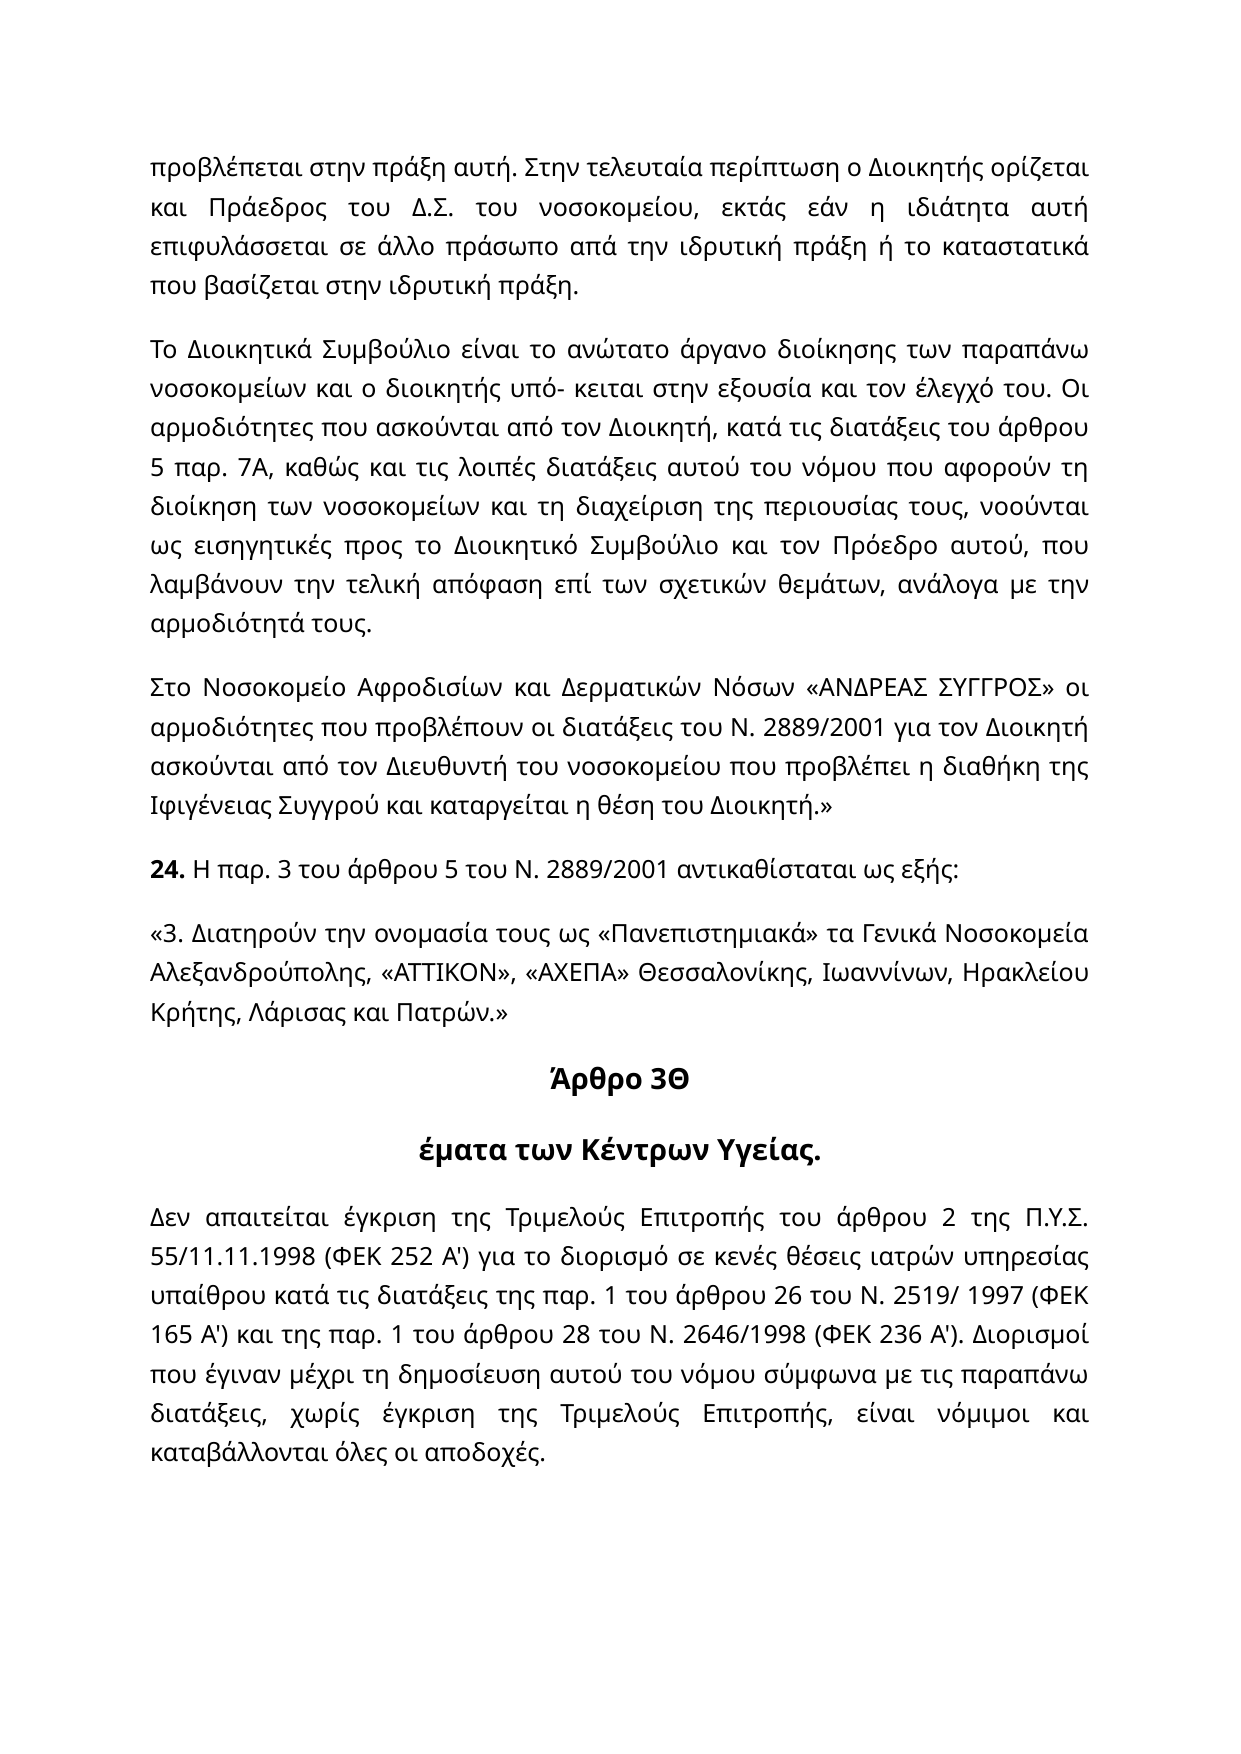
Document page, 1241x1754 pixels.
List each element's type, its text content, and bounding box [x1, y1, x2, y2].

text Στο Νοσοκομείο Αφροδισίων και Δερματικών Νόσων «ΑΝΔΡΕΑΣ ΣΥΓΓΡΟΣ» οι αρμοδιότητες που προβλέπουν οι διατάξεις του Ν. 2889/2001 για τον Διοικητή ασκούνται από τον Διευθυντή του νοσοκομείου που προβλέπει η διαθήκη της Ιφιγένειας Συγγρού και καταργείται η θέση του Διοικητή.» [150, 670, 1090, 822]
subtitle έματα των Κέντρων Υγείας. [150, 1129, 1090, 1169]
text προβλέπεται στην πράξη αυτή. Στην τελευταία περίπτωση ο Διοικητής ορίζεται και Πράεδρος του Δ.Σ. του νοσοκομείου, εκτάς εάν η ιδιάτητα αυτή επιφυλάσσεται σε άλλο πράσωπο απά την ιδρυτική πράξη ή το καταστατικά που βασίζεται στην ιδρυτική πράξη. [150, 150, 1090, 302]
subtitle Άρθρο 3Θ [150, 1058, 1090, 1098]
text «3. Διατηρούν την ονομασία τους ως «Πανεπιστημιακά» τα Γενικά Νοσοκομεία Αλεξανδρούπολης, «ΑΤΤΙΚΟΝ», «ΑΧΕΠΑ» Θεσσαλονίκης, Ιωαννίνων, Ηρακλείου Κρήτης, Λάρισας και Πατρών.» [150, 916, 1090, 1028]
text Δεν απαιτείται έγκριση της Τριμελούς Επιτροπής του άρθρου 2 της Π.Υ.Σ. 55/11.11.1998 (ΦΕΚ 252 Α') για το διορισμό σε κενές θέσεις ιατρών υπηρεσίας υπαίθρου κατά τις διατάξεις της παρ. 1 του άρθρου 26 του Ν. 2519/ 1997 (ΦΕΚ 165 Α') και της παρ. 1 του άρθρου 28 του Ν. 2646/1998 (ΦΕΚ 236 Α'). Διορισμοί που έγιναν μέχρι τη δημοσίευση αυτού του νόμου σύμφωνα με τις παραπάνω διατάξεις, χωρίς έγκριση της Τριμελούς Επιτροπής, είναι νόμιμοι και καταβάλλονται όλες οι αποδοχές. [150, 1199, 1090, 1469]
text 24. Η παρ. 3 του άρθρου 5 του Ν. 2889/2001 αντικαθίσταται ως εξής: [150, 852, 1090, 886]
text Το Διοικητικά Συμβούλιο είναι το ανώτατο άργανο διοίκησης των παραπάνω νοσοκομείων και ο διοικητής υπό- κειται στην εξουσία και τον έλεγχό του. Οι αρμοδιότητες που ασκούνται από τον Διοικητή, κατά τις διατάξεις του άρθρου 5 παρ. 7A, καθώς και τις λοιπές διατάξεις αυτού του νόμου που αφορούν τη διοίκηση των νοσοκομείων και τη διαχείριση της περιουσίας τους, νοούνται ως εισηγητικές προς το Διοικητικό Συμβούλιο και τον Πρόεδρο αυτού, που λαμβάνουν την τελική απόφαση επί των σχετικών θεμάτων, ανάλογα με την αρμοδιότητά τους. [150, 332, 1090, 640]
